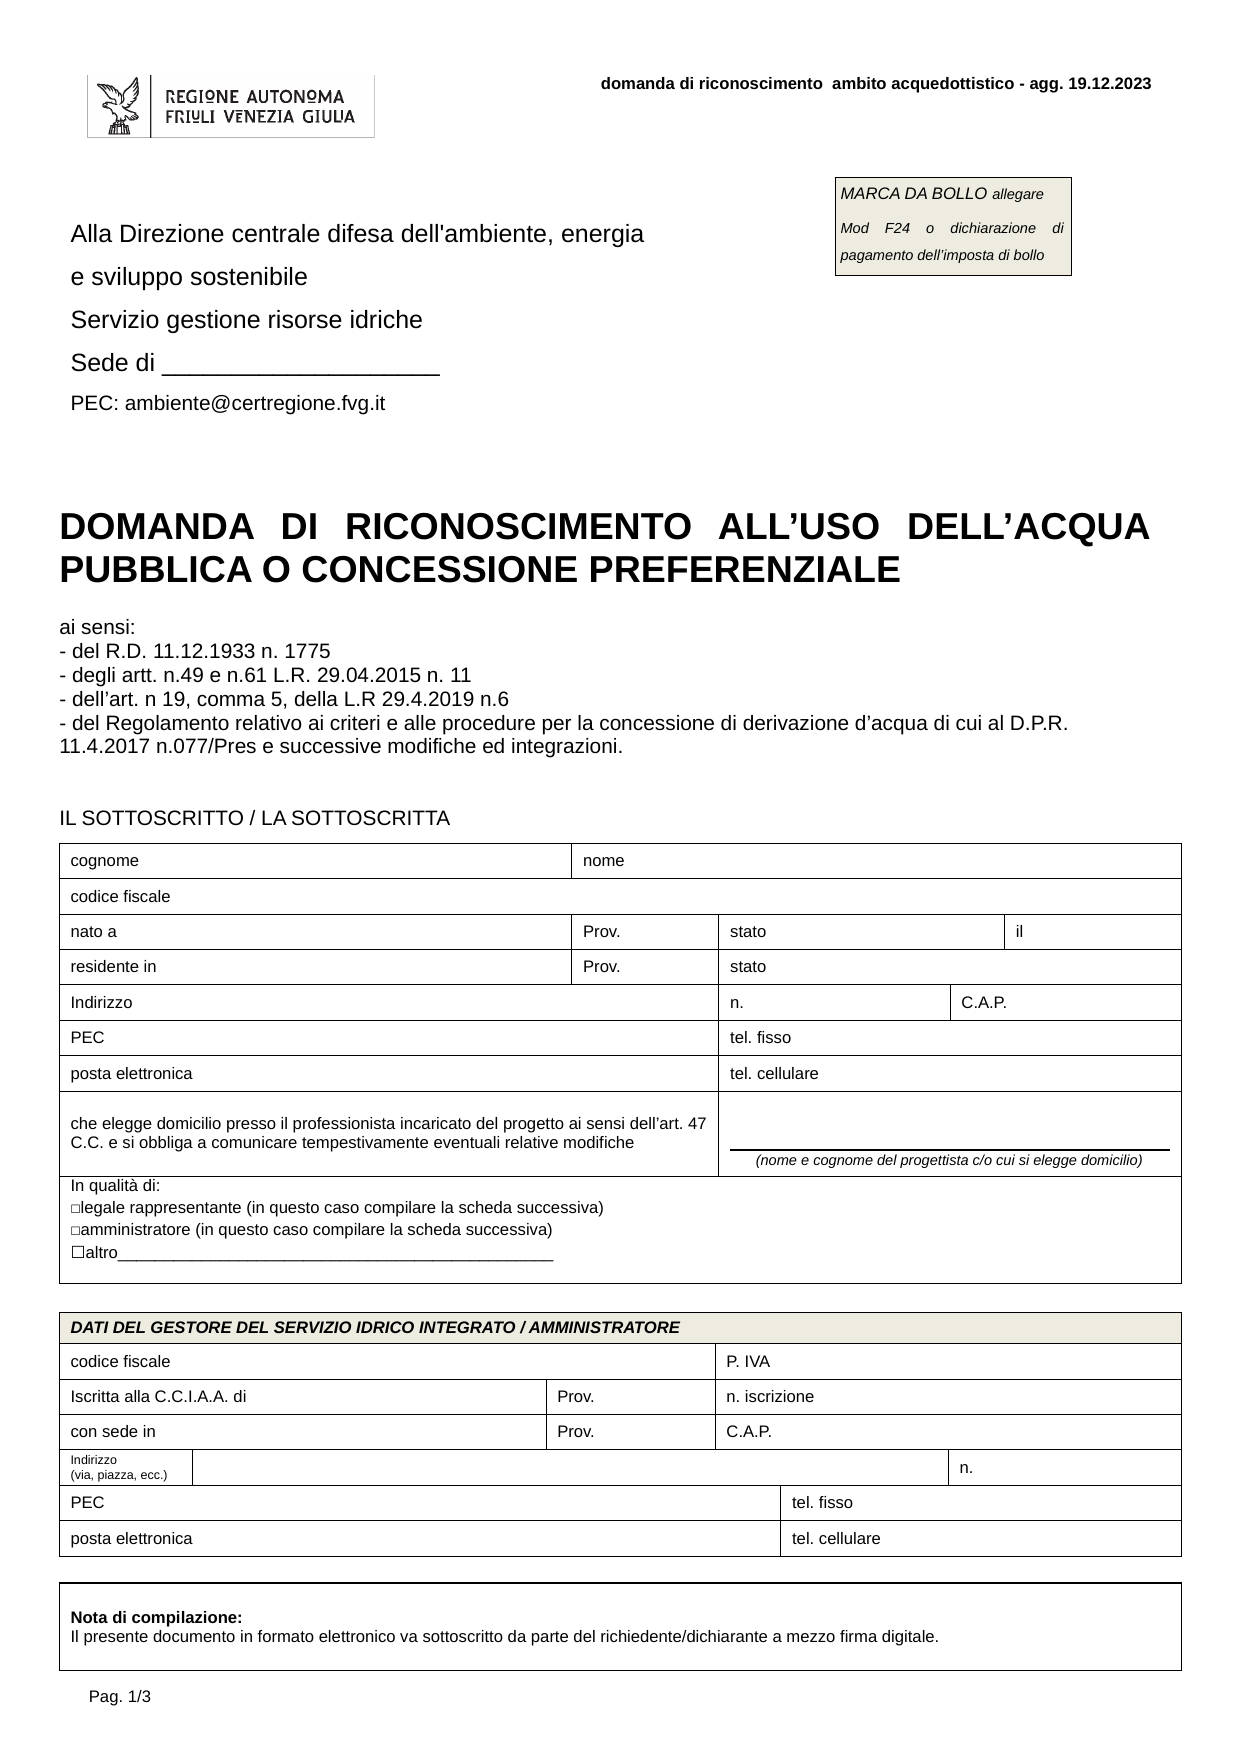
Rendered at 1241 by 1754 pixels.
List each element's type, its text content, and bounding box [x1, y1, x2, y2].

table_cell codice fiscale [60, 879, 1181, 913]
table_cell codice fiscale [60, 1344, 715, 1378]
table_cell [824, 468, 1203, 504]
table_cell tel. fisso [781, 1486, 1181, 1520]
table_cell [193, 1450, 948, 1485]
table_header cognome [60, 844, 571, 878]
table_cell Prov. [572, 915, 718, 949]
table_cell posta elettronica [60, 1056, 718, 1091]
table_cell che elegge domicilio presso il professionista incaricato del progetto ai sensi dell’art. 47 C.C. e si obbliga a comunicare tempestivamente eventuali relative modifiche [60, 1092, 718, 1176]
text - del Regolamento relativo ai criteri e alle procedure per la concessione di derivazione d’acqua di cui al D.P.R. 11.4.2017 n.077/Pres e successive modifiche ed integrazioni. [59, 710, 1152, 758]
table_cell (nome e cognome del progettista c/o cui si elegge domicilio) [719, 1092, 1181, 1176]
table_cell Prov. [572, 950, 718, 984]
table_header [661, 177, 823, 467]
table_cell con sede in [60, 1415, 546, 1449]
table_header MARCA DA BOLLO allegare Mod F24 o dichiarazione di pagamento dell’imposta di bollo [836, 178, 1071, 275]
table_cell Indirizzo [60, 985, 718, 1020]
table_cell posta elettronica [60, 1521, 780, 1556]
table_cell In qualità di: ☐legale rappresentante (in questo caso compilare la scheda successiva) ☐amministratore (in questo caso compilare la scheda successiva) ☐altro_______________________________________________ [60, 1177, 1181, 1282]
table_header Nota di compilazione: Il presente documento in formato elettronico va sottoscritto da parte del richiedente/dichiarante a mezzo firma digitale. [60, 1584, 1181, 1670]
table_cell C.A.P. [951, 985, 1181, 1020]
table_cell tel. cellulare [719, 1056, 1181, 1091]
table_header [824, 177, 1203, 467]
table_cell nato a [60, 915, 571, 949]
table_cell stato [719, 950, 1181, 984]
table_header DATI DEL GESTORE DEL SERVIZIO IDRICO INTEGRATO / AMMINISTRATORE [60, 1313, 1181, 1343]
table_cell stato [719, 915, 1004, 949]
table_header Alla Direzione centrale difesa dell'ambiente, energia e sviluppo sostenibile Servizio gestione risorse idriche Sede di ____________________ PEC: ambiente@certregione.fvg.it [59, 177, 661, 467]
table_cell Indirizzo (via, piazza, ecc.) [60, 1450, 192, 1485]
table_cell residente in [60, 950, 571, 984]
table_cell Prov. [547, 1415, 715, 1449]
text ai sensi: [59, 614, 1152, 638]
table_cell n. iscrizione [716, 1380, 1181, 1414]
table_cell il [1005, 915, 1181, 949]
table_cell n. [719, 985, 950, 1020]
text IL SOTTOSCRITTO / LA SOTTOSCRITTA [59, 806, 1152, 830]
table_cell PEC [60, 1021, 718, 1055]
table_cell C.A.P. [716, 1415, 1181, 1449]
table_cell Iscritta alla C.C.I.A.A. di [60, 1380, 546, 1414]
table_header nome [572, 844, 1181, 878]
text - dell’art. n 19, comma 5, della L.R 29.4.2019 n.6 [59, 686, 1152, 710]
table_cell tel. fisso [719, 1021, 1181, 1055]
text - del R.D. 11.12.1933 n. 1775 [59, 638, 1152, 662]
subtitle DOMANDA DI RICONOSCIMENTO ALL’USO DELL’ACQUA PUBBLICA O CONCESSIONE PREFERENZIALE [59, 504, 1152, 591]
table_cell PEC [60, 1486, 780, 1520]
text - degli artt. n.49 e n.61 L.R. 29.04.2015 n. 11 [59, 662, 1152, 686]
table_cell [59, 468, 823, 504]
table_cell P. IVA [716, 1344, 1181, 1378]
table_cell tel. cellulare [781, 1521, 1181, 1556]
table_cell Prov. [547, 1380, 715, 1414]
table_cell n. [949, 1450, 1181, 1485]
